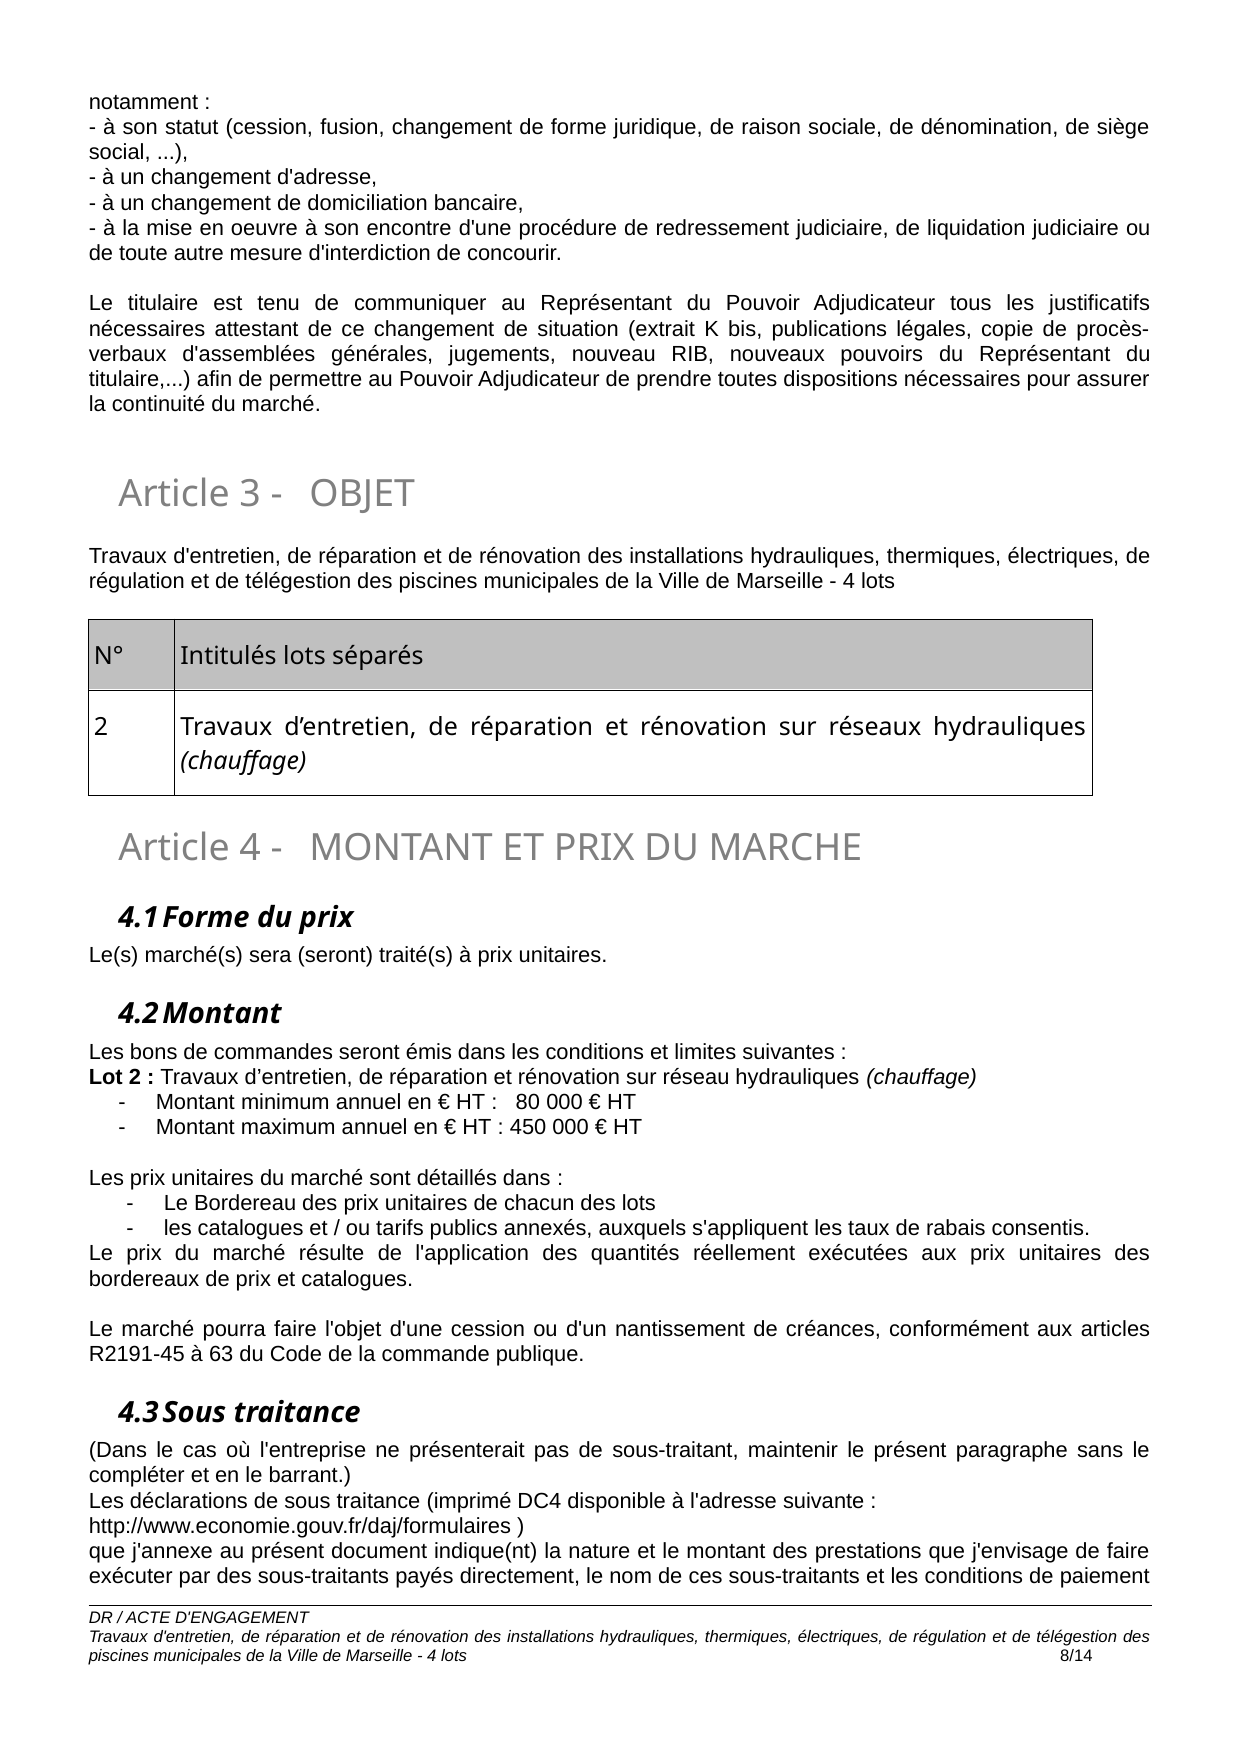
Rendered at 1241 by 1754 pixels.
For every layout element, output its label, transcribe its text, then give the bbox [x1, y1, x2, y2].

text Les déclarations de sous traitance (imprimé DC4 disponible à l'adresse suivante : [88, 1488, 1152, 1513]
subtitle Forme du prix [88, 896, 1152, 936]
text Le titulaire est tenu de communiquer au Représentant du Pouvoir Adjudicateur tous les justificatifs nécessaires attestant de ce changement de situation (extrait K bis, publications légales, copie de procès-verbaux d'assemblées générales, jugements, nouveau RIB, nouveaux pouvoirs du Représentant du titulaire,...) afin de permettre au Pouvoir Adjudicateur de prendre toutes dispositions nécessaires pour assurer la continuité du marché. [88, 290, 1152, 416]
list Montant maximum annuel en € HT : 450 000 € HT [118, 1114, 1152, 1139]
subtitle OBJET [88, 467, 1152, 518]
table_cell Travaux d’entretien, de réparation et rénovation sur réseaux hydrauliques (chauffage) [175, 691, 1092, 795]
text Le marché pourra faire l'objet d'une cession ou d'un nantissement de créances, conformément aux articles R2191-45 à 63 du Code de la commande publique. [88, 1316, 1152, 1366]
text - à un changement de domiciliation bancaire, [88, 189, 1152, 214]
text (Dans le cas où l'entreprise ne présenterait pas de sous-traitant, maintenir le présent paragraphe sans le compléter et en le barrant.) [88, 1437, 1152, 1488]
text - à la mise en oeuvre à son encontre d'une procédure de redressement judiciaire, de liquidation judiciaire ou de toute autre mesure d'interdiction de concourir. [88, 214, 1152, 265]
text Travaux d'entretien, de réparation et de rénovation des installations hydrauliques, thermiques, électriques, de régulation et de télégestion des piscines municipales de la Ville de Marseille - 4 lots [88, 543, 1152, 593]
text - à son statut (cession, fusion, changement de forme juridique, de raison sociale, de dénomination, de siège social, ...), [88, 114, 1152, 164]
text Les bons de commandes seront émis dans les conditions et limites suivantes : [88, 1038, 1152, 1064]
subtitle Montant [88, 993, 1152, 1032]
table_cell 2 [89, 691, 174, 795]
table_header Intitulés lots séparés [175, 620, 1092, 689]
text http://www.economie.gouv.fr/daj/formulaires ) [88, 1513, 1152, 1538]
list les catalogues et / ou tarifs publics annexés, auxquels s'appliquent les taux de rabais consentis. [126, 1215, 1152, 1240]
table_header N° [89, 620, 174, 689]
text Lot 2 : Travaux d’entretien, de réparation et rénovation sur réseau hydrauliques (chauffage) [88, 1064, 1152, 1089]
list Le Bordereau des prix unitaires de chacun des lots [126, 1190, 1152, 1215]
text - à un changement d'adresse, [88, 164, 1152, 189]
text que j'annexe au présent document indique(nt) la nature et le montant des prestations que j'envisage de faire exécuter par des sous-traitants payés directement, le nom de ces sous-traitants et les conditions de paiement [88, 1538, 1152, 1588]
list Montant minimum annuel en € HT : 80 000 € HT [118, 1089, 1152, 1114]
text Le(s) marché(s) sera (seront) traité(s) à prix unitaires. [88, 942, 1152, 968]
subtitle Sous traitance [88, 1391, 1152, 1431]
text Le prix du marché résulte de l'application des quantités réellement exécutées aux prix unitaires des bordereaux de prix et catalogues. [88, 1240, 1152, 1291]
subtitle MONTANT ET PRIX DU MARCHE [88, 820, 1152, 871]
text notamment : [88, 88, 1152, 114]
text Les prix unitaires du marché sont détaillés dans : [88, 1164, 1152, 1190]
